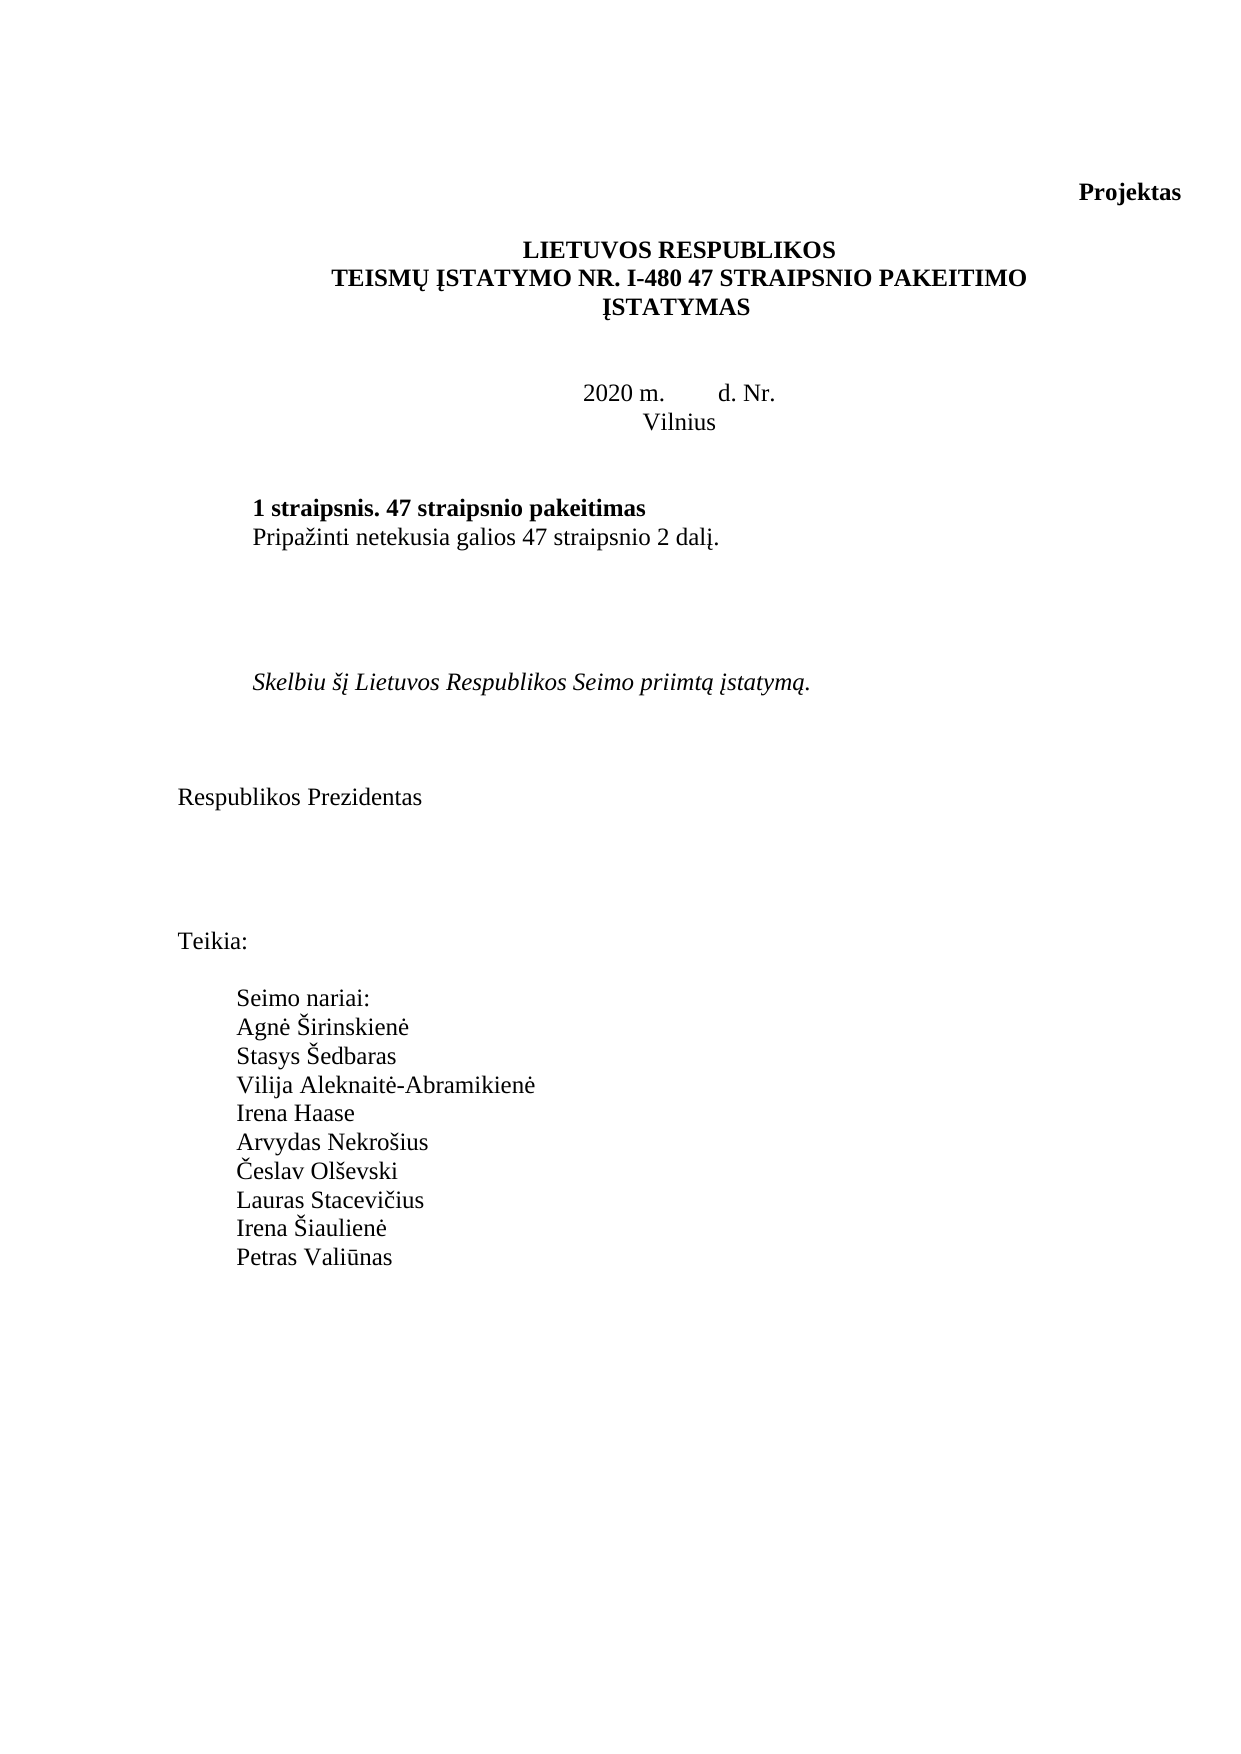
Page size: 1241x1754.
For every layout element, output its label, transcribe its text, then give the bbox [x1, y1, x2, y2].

text Česlav Olševski [177, 1156, 1181, 1185]
text 2020 m. d. Nr. [177, 378, 1181, 407]
text Arvydas Nekrošius [177, 1127, 1181, 1156]
text Skelbiu šį Lietuvos Respublikos Seimo priimtą įstatymą. [177, 667, 1181, 696]
text 1 straipsnis. 47 straipsnio pakeitimas [177, 493, 1181, 522]
text Vilnius [177, 407, 1181, 436]
text Seimo nariai: [177, 983, 1181, 1012]
text TEISMŲ ĮSTATYMO NR. I-480 47 STRAIPSNIO PAKEITIMO [177, 263, 1181, 292]
text Vilija Aleknaitė-Abramikienė [177, 1070, 1181, 1098]
text Lauras Stacevičius [177, 1185, 1181, 1213]
text Teikia: [177, 926, 1181, 955]
text Stasys Šedbaras [177, 1041, 1181, 1070]
text Irena Haase [177, 1098, 1181, 1127]
text Petras Valiūnas [177, 1242, 1181, 1271]
text LIETUVOS RESPUBLIKOS [177, 235, 1181, 263]
text Pripažinti netekusia galios 47 straipsnio 2 dalį. [177, 522, 1181, 551]
text ĮSTATYMAS [177, 292, 1181, 321]
text Respublikos Prezidentas [177, 782, 1181, 811]
text Irena Šiaulienė [177, 1213, 1181, 1242]
text Agnė Širinskienė [177, 1012, 1181, 1041]
text Projektas [916, 177, 1181, 206]
